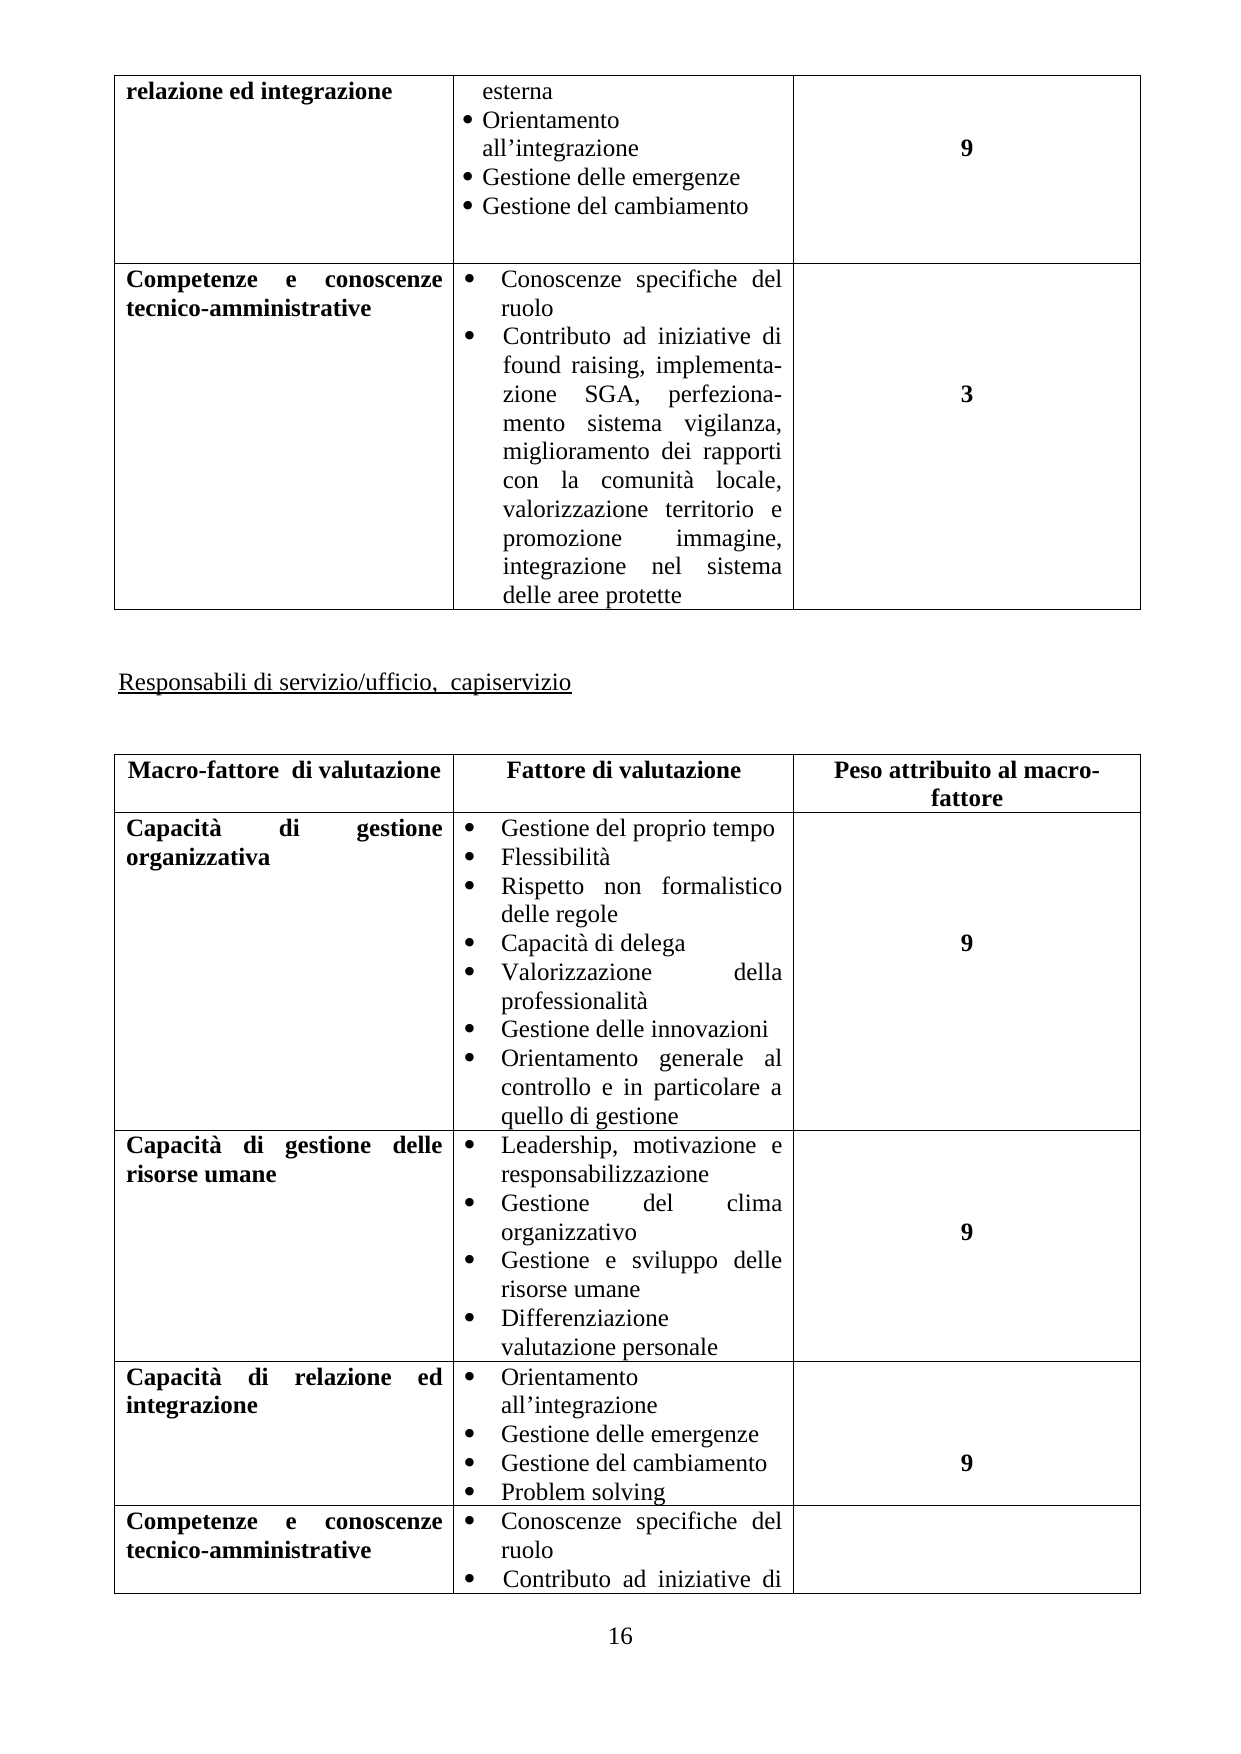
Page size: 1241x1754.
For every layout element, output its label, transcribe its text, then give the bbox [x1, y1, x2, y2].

table_cell Leadership, motivazione e responsabilizzazione Gestione del clima organizzativo Gestione e sviluppo delle risorse umane Differenziazione valutazione personale [454, 1131, 793, 1361]
table_cell 9 [794, 1131, 1140, 1361]
table_cell Conoscenze specifiche del ruolo Contributo ad iniziative di fund raising, implementa-zione SGA, perfezionamento sistema vigilanza, miglioramento dei rapporti con la comunità locale, valorizzazione territorio e promozione immagine, integrazione nel sistema delle aree protette [454, 1506, 793, 1593]
table_cell 9 [794, 813, 1140, 1129]
table_cell relazione ed integrazione [115, 76, 453, 263]
table_cell 3 [794, 264, 1140, 609]
table_cell Comunicazione interna ed esterna Orientamento all’integrazione Gestione delle emergenze Gestione del cambiamento [454, 76, 793, 263]
table_header Macro-fattore di valutazione [115, 755, 453, 812]
table_cell 9 [794, 76, 1140, 263]
table_cell Capacità di relazione ed integrazione [115, 1362, 453, 1505]
table_cell Orientamento all’integrazione Gestione delle emergenze Gestione del cambiamento Problem solving [454, 1362, 793, 1505]
table_cell Conoscenze specifiche del ruolo Contributo ad iniziative di found raising, implementa-zione SGA, perfeziona-mento sistema vigilanza, miglioramento dei rapporti con la comunità locale, valorizzazione territorio e promozione immagine, integrazione nel sistema delle aree protette [454, 264, 793, 609]
table_header Fattore di valutazione [454, 755, 793, 812]
table_cell Competenze e conoscenze tecnico-amministrative [115, 1506, 453, 1593]
table_cell [794, 1506, 1140, 1593]
table_cell Gestione del proprio tempo Flessibilità Rispetto non formalistico delle regole Capacità di delega Valorizzazione della professionalità Gestione delle innovazioni Orientamento generale al controllo e in particolare a quello di gestione [454, 813, 793, 1129]
table_cell 9 [794, 1362, 1140, 1505]
table_header Peso attribuito al macro-fattore [794, 755, 1140, 812]
table_cell Competenze e conoscenze tecnico-amministrative [115, 264, 453, 609]
table_cell Capacità di gestione delle risorse umane [115, 1131, 453, 1361]
text Responsabili di servizio/ufficio, capiservizio [118, 667, 1122, 696]
table_cell Capacità di gestione organizzativa [115, 813, 453, 1129]
